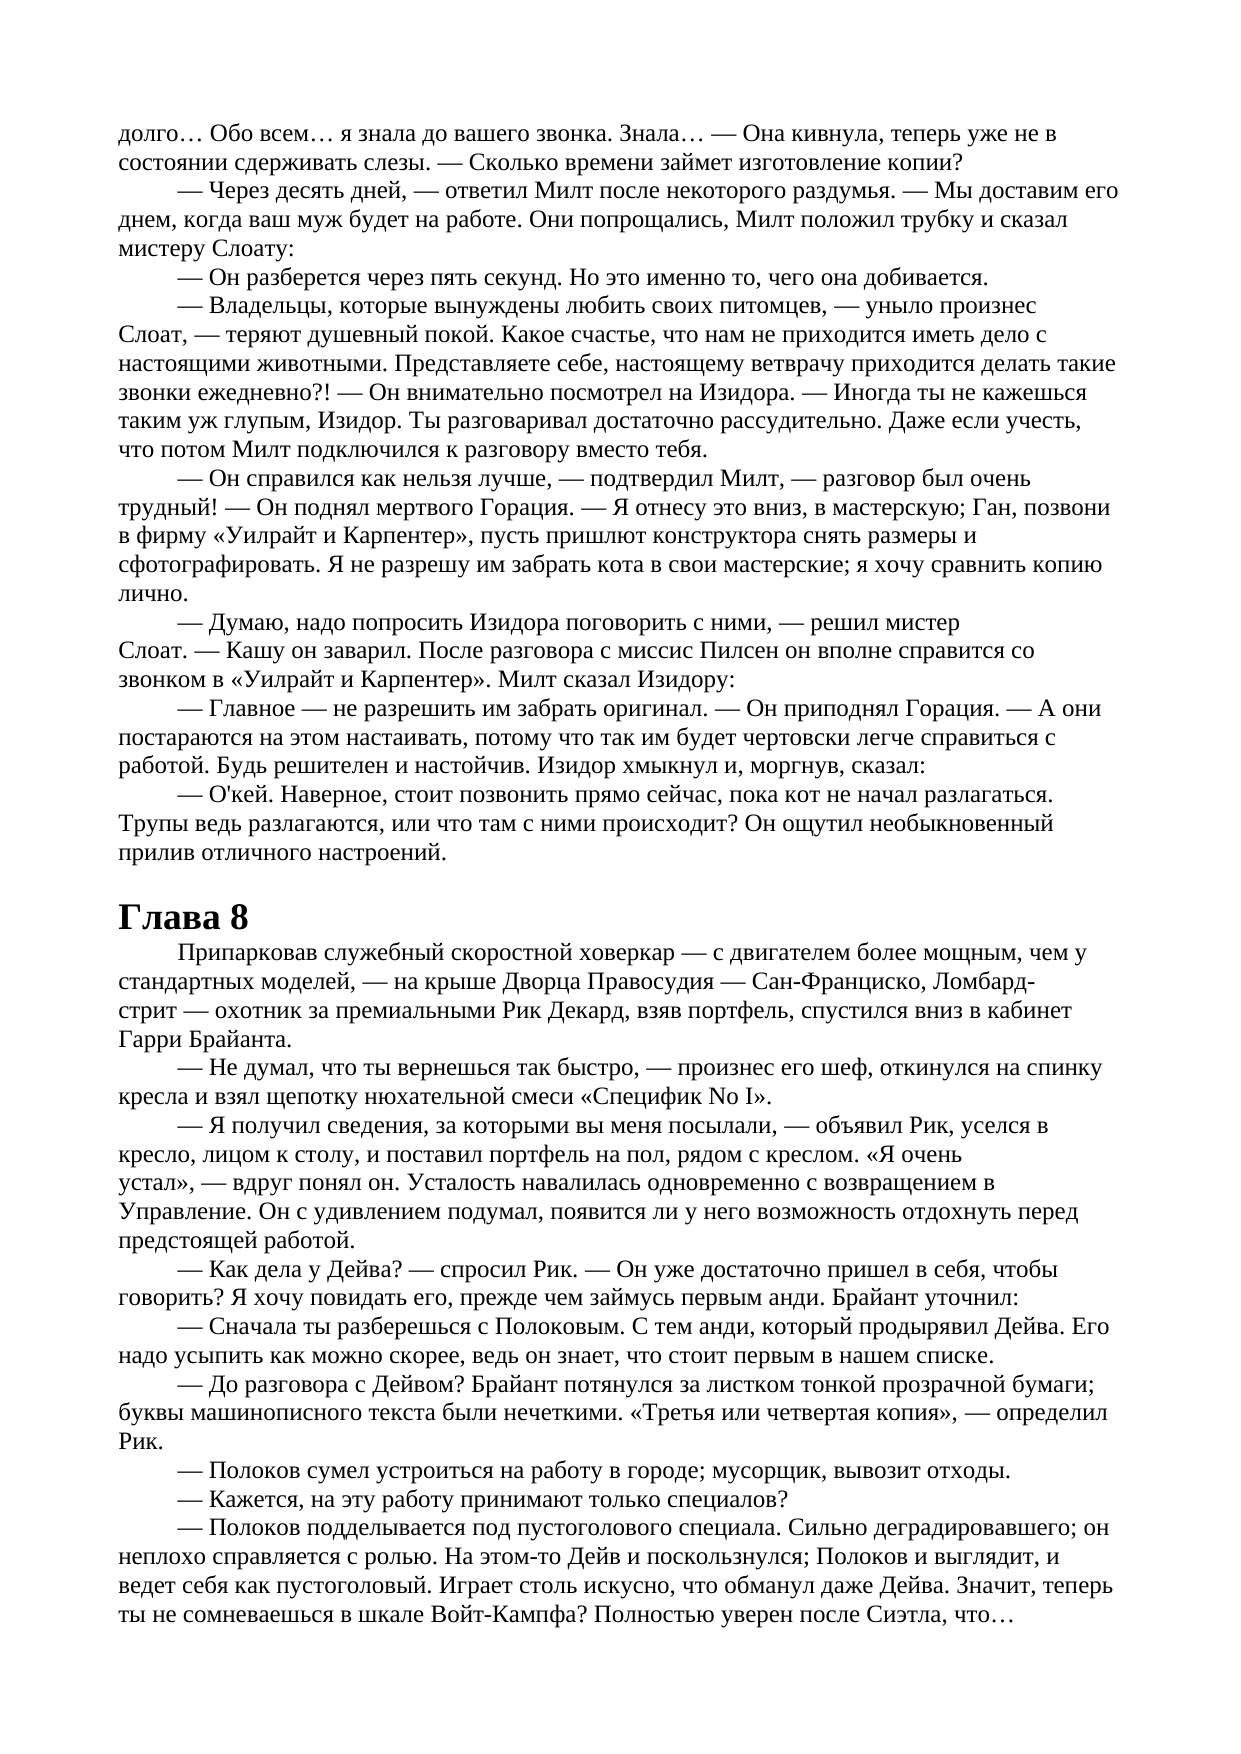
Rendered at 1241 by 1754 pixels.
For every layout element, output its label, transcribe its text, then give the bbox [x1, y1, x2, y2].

text — Не думал, что ты вернешься так быстро, — произнес его шеф, откинулся на спинку кресла и взял щепотку нюхательной смеси «Специфик No I». [118, 1052, 1122, 1110]
text — Сначала ты разберешься с Полоковым. С тем анди, который продырявил Дейва. Его надо усыпить как можно скорее, ведь он знает, что стоит первым в нашем списке. [118, 1311, 1122, 1369]
text Припарковав служебный скоростной ховеркар — с двигателем более мощным, чем у стандартных моделей, — на крыше Дворца Правосудия — Сан-Франциско, Ломбард-стрит — охотник за премиальными Рик Декард, взяв портфель, спустился вниз в кабинет Гарри Брайанта. [118, 937, 1122, 1052]
text — Главное — не разрешить им забрать оригинал. — Он приподнял Горация. — А они постараются на этом настаивать, потому что так им будет чертовски легче справиться с работой. Будь решителен и настойчив. Изидор хмыкнул и, моргнув, сказал: [118, 693, 1122, 779]
text — Через десять дней, — ответил Милт после некоторого раздумья. — Мы доставим его днем, когда ваш муж будет на работе. Они попрощались, Милт положил трубку и сказал мистеру Слоату: [118, 176, 1122, 262]
text — Кажется, на эту работу принимают только специалов? [118, 1484, 1122, 1512]
text — Я получил сведения, за которыми вы меня посылали, — объявил Рик, уселся в кресло, лицом к столу, и поставил портфель на пол, рядом с креслом. «Я очень устал», — вдруг понял он. Усталость навалилась одновременно с возвращением в Управление. Он с удивлением подумал, появится ли у него возможность отдохнуть перед предстоящей работой. [118, 1110, 1122, 1254]
text — Думаю, надо попросить Изидора поговорить с ними, — решил мистер Слоат. — Кашу он заварил. После разговора с миссис Пилсен он вполне справится со звонком в «Уилрайт и Карпентер». Милт сказал Изидору: [118, 607, 1122, 693]
text — До разговора с Дейвом? Брайант потянулся за листком тонкой прозрачной бумаги; буквы машинописного текста были нечеткими. «Третья или четвертая копия», — определил Рик. [118, 1369, 1122, 1455]
text — Как дела у Дейва? — спросил Рик. — Он уже достаточно пришел в себя, чтобы говорить? Я хочу повидать его, прежде чем займусь первым анди. Брайант уточнил: [118, 1254, 1122, 1311]
text — Он справился как нельзя лучше, — подтвердил Милт, — разговор был очень трудный! — Он поднял мертвого Горация. — Я отнесу это вниз, в мастерскую; Ган, позвони в фирму «Уилрайт и Карпентер», пусть пришлют конструктора снять размеры и сфотографировать. Я не разрешу им забрать кота в свои мастерские; я хочу сравнить копию лично. [118, 463, 1122, 607]
text — Владельцы, которые вынуждены любить своих питомцев, — уныло произнес Слоат, — теряют душевный покой. Какое счастье, что нам не приходится иметь дело с настоящими животными. Представляете себе, настоящему ветврачу приходится делать такие звонки ежедневно?! — Он внимательно посмотрел на Изидора. — Иногда ты не кажешься таким уж глупым, Изидор. Ты разговаривал достаточно рассудительно. Даже если учесть, что потом Милт подключился к разговору вместо тебя. [118, 291, 1122, 463]
text — О'кей. Наверное, стоит позвонить прямо сейчас, пока кот не начал разлагаться. Трупы ведь разлагаются, или что там с ними происходит? Он ощутил необыкновенный прилив отличного настроений. [118, 779, 1122, 866]
text долго… Обо всем… я знала до вашего звонка. Знала… — Она кивнула, теперь уже не в состоянии сдерживать слезы. — Сколько времени займет изготовление копии? [118, 118, 1122, 176]
text — Он разберется через пять секунд. Но это именно то, чего она добивается. [118, 262, 1122, 291]
subtitle Глава 8 [118, 894, 1122, 937]
text — Полоков подделывается под пустоголового специала. Сильно деградировавшего; он неплохо справляется с ролью. На этом-то Дейв и поскользнулся; Полоков и выглядит, и ведет себя как пустоголовый. Играет столь искусно, что обманул даже Дейва. Значит, теперь ты не сомневаешься в шкале Войт-Кампфа? Полностью уверен после Сиэтла, что… [118, 1512, 1122, 1627]
text — Полоков сумел устроиться на работу в городе; мусорщик, вывозит отходы. [118, 1455, 1122, 1484]
